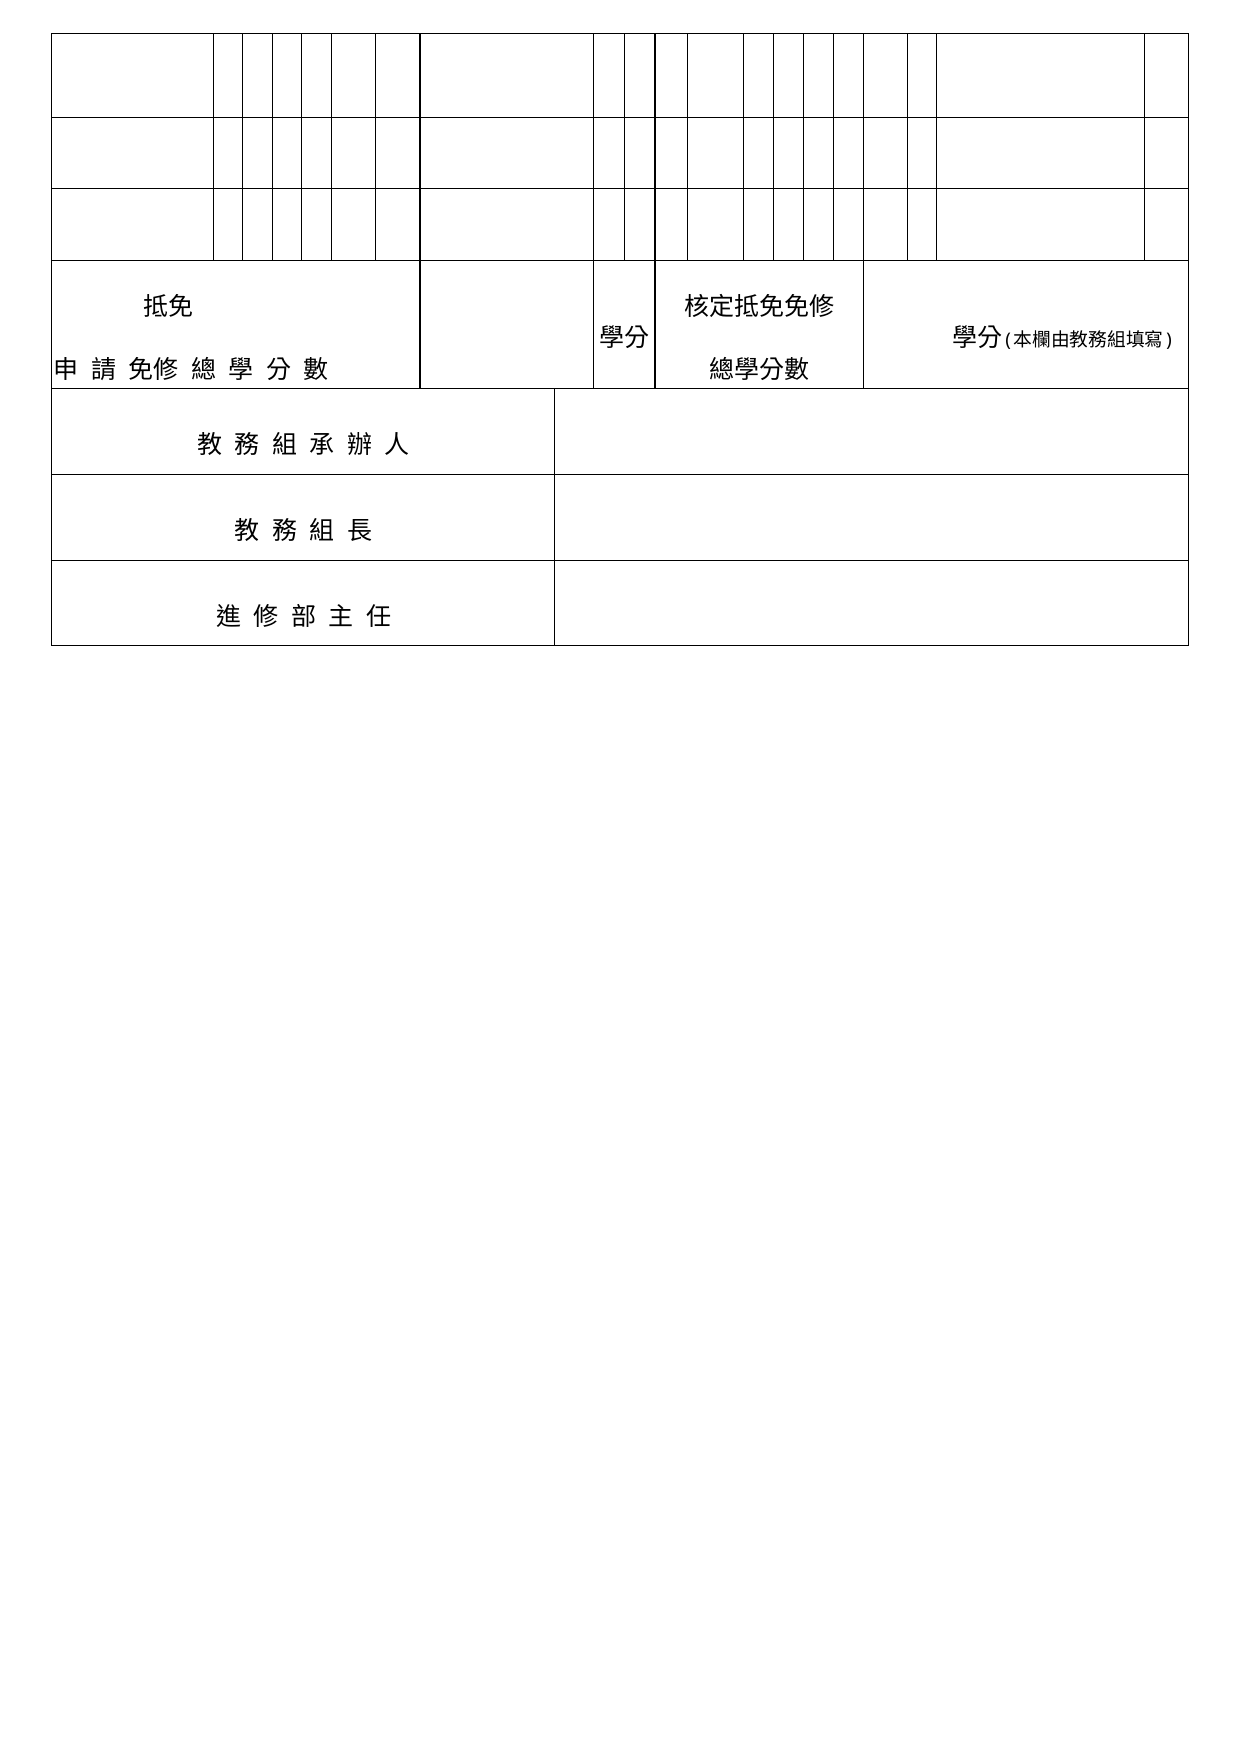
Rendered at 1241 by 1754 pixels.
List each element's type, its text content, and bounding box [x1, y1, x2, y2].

table_cell [908, 34, 936, 117]
table_cell [302, 34, 331, 117]
table_cell [376, 189, 419, 260]
table_cell [421, 34, 593, 117]
table_cell [774, 118, 803, 187]
table_cell [937, 34, 1144, 117]
table_cell [594, 34, 624, 117]
table_cell [744, 189, 773, 260]
table_cell [656, 34, 687, 117]
table_cell [243, 118, 272, 187]
table_cell [908, 189, 936, 260]
table_cell [744, 118, 773, 187]
table_cell [834, 34, 863, 117]
table_cell [332, 189, 375, 260]
table_cell [52, 34, 213, 117]
table_cell [625, 189, 654, 260]
table_cell [834, 189, 863, 260]
table_cell [302, 118, 331, 187]
table_cell [656, 118, 687, 187]
table_cell 進 修 部 主 任 [52, 561, 554, 645]
table_cell [625, 118, 654, 187]
table_cell 教 務 組 承 辦 人 [52, 389, 554, 473]
table_cell [834, 118, 863, 187]
table_cell [688, 118, 743, 187]
table_cell [376, 34, 419, 117]
table_cell [908, 118, 936, 187]
table_cell [864, 189, 907, 260]
table_cell [214, 189, 242, 260]
table_cell [332, 118, 375, 187]
table_cell [937, 118, 1144, 187]
table_cell [214, 118, 242, 187]
table_cell [594, 189, 624, 260]
table_cell [688, 34, 743, 117]
table_cell [555, 561, 1188, 645]
table_cell [804, 118, 833, 187]
table_cell [52, 118, 213, 187]
table_cell 學分(本欄由教務組填寫) [864, 261, 1188, 388]
table_cell [1145, 189, 1188, 260]
table_cell [376, 118, 419, 187]
table_cell [273, 118, 301, 187]
table_cell [555, 389, 1188, 473]
table_cell [804, 34, 833, 117]
table_cell [625, 34, 654, 117]
table_cell [804, 189, 833, 260]
table_cell [421, 118, 593, 187]
table_cell [688, 189, 743, 260]
table_cell [937, 189, 1144, 260]
table_cell [594, 118, 624, 187]
table_cell [656, 189, 687, 260]
table_cell [52, 189, 213, 260]
table_cell [864, 118, 907, 187]
table_cell [864, 34, 907, 117]
table_cell [555, 475, 1188, 560]
table_cell [774, 34, 803, 117]
table_cell [273, 189, 301, 260]
table_cell 教 務 組 長 [52, 475, 554, 560]
table_cell [302, 189, 331, 260]
table_cell [421, 189, 593, 260]
table_cell [1145, 118, 1188, 187]
table_cell [214, 34, 242, 117]
table_cell [421, 261, 593, 388]
table_cell [332, 34, 375, 117]
table_cell [243, 34, 272, 117]
table_cell [744, 34, 773, 117]
table_cell 抵免 申 請 免修 總 學 分 數 [52, 261, 419, 388]
table_cell 核定抵免免修 總學分數 [656, 261, 863, 388]
table_cell [273, 34, 301, 117]
table_cell [243, 189, 272, 260]
table_cell [1145, 34, 1188, 117]
table_cell [774, 189, 803, 260]
table_cell 學分 [594, 261, 654, 388]
